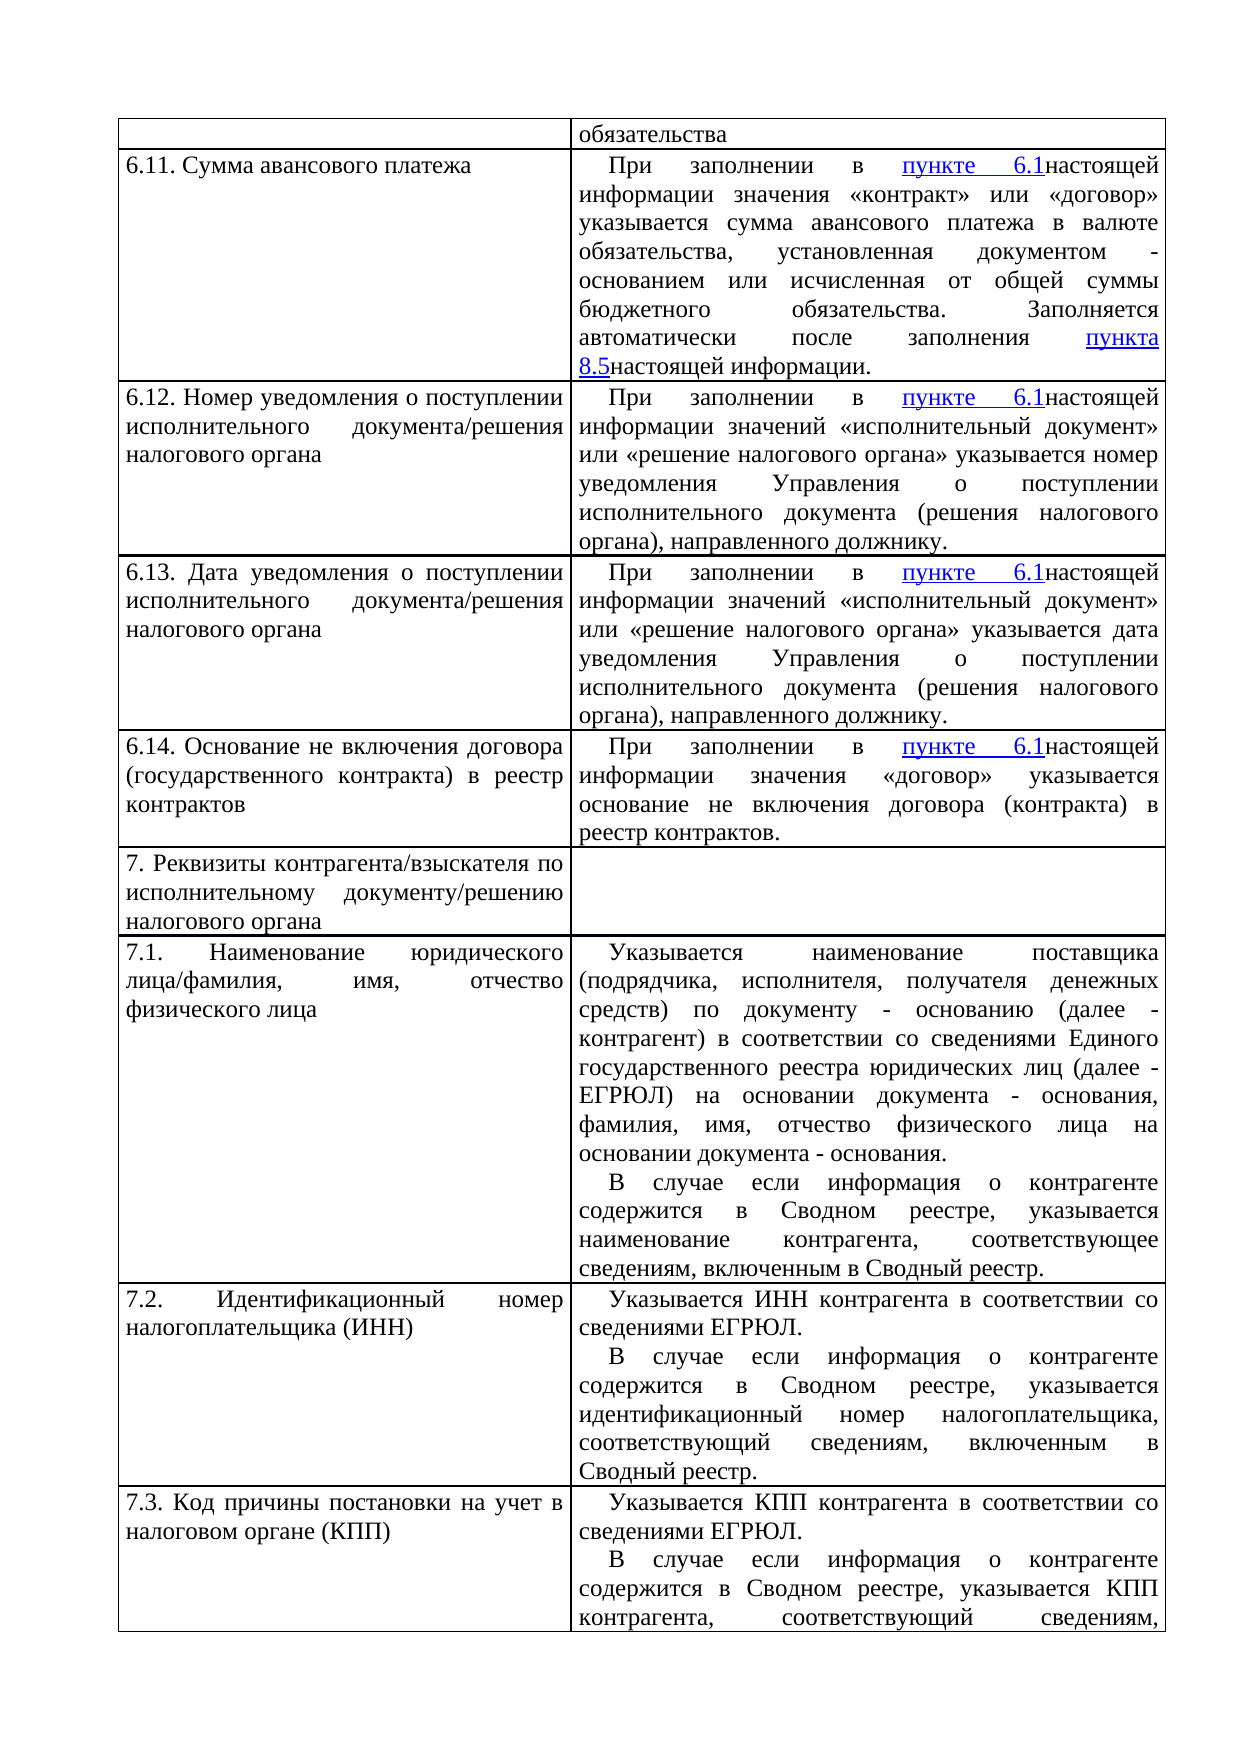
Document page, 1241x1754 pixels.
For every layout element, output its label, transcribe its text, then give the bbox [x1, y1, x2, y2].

table_cell Указывается ИНН контрагента в соответствии со сведениями ЕГРЮЛ. В случае если информация о контрагенте содержится в Сводном реестре, указывается идентификационный номер налогоплательщика, соответствующий сведениям, включенным в Сводный реестр. [572, 1284, 1165, 1485]
table_cell При заполнении в пункте 6.1настоящей информации значений «исполнительный документ» или «решение налогового органа» указывается дата уведомления Управления о поступлении исполнительного документа (решения налогового органа), направленного должнику. [572, 557, 1165, 729]
table_cell При заполнении в пункте 6.1настоящей информации значения «контракт» или «договор» указывается сумма авансового платежа в валюте обязательства, установленная документом - основанием или исчисленная от общей суммы бюджетного обязательства. Заполняется автоматически после заполнения пункта 8.5настоящей информации. [572, 150, 1165, 380]
table_cell Указывается КПП контрагента в соответствии со сведениями ЕГРЮЛ. В случае если информация о контрагенте содержится в Сводном реестре, указывается КПП контрагента, соответствующий сведениям, [572, 1487, 1165, 1631]
table_cell Указывается наименование поставщика (подрядчика, исполнителя, получателя денежных средств) по документу - основанию (далее - контрагент) в соответствии со сведениями Единого государственного реестра юридических лиц (далее - ЕГРЮЛ) на основании документа - основания, фамилия, имя, отчество физического лица на основании документа - основания. В случае если информация о контрагенте содержится в Сводном реестре, указывается наименование контрагента, соответствующее сведениям, включенным в Сводный реестр. [572, 937, 1165, 1282]
table_cell 6.14. Основание не включения договора (государственного контракта) в реестр контрактов [119, 731, 570, 846]
table_cell При заполнении в пункте 6.1настоящей информации значений «исполнительный документ» или «решение налогового органа» указывается номер уведомления Управления о поступлении исполнительного документа (решения налогового органа), направленного должнику. [572, 382, 1165, 554]
table_cell 7.3. Код причины постановки на учет в налоговом органе (КПП) [119, 1487, 570, 1631]
table_cell 6.12. Номер уведомления о поступлении исполнительного документа/решения налогового органа [119, 382, 570, 554]
table_cell 7.1. Наименование юридического лица/фамилия, имя, отчество физического лица [119, 937, 570, 1282]
table_cell [119, 119, 570, 148]
table_cell 6.13. Дата уведомления о поступлении исполнительного документа/решения налогового органа [119, 557, 570, 729]
table_cell 7. Реквизиты контрагента/взыскателя по исполнительному документу/решению налогового органа [119, 848, 570, 934]
table_cell [572, 848, 1165, 934]
table_cell При заполнении в пункте 6.1настоящей информации значения «договор» указывается основание не включения договора (контракта) в реестр контрактов. [572, 731, 1165, 846]
table_cell обязательства [572, 119, 1165, 148]
table_cell 7.2. Идентификационный номер налогоплательщика (ИНН) [119, 1284, 570, 1485]
table_cell 6.11. Сумма авансового платежа [119, 150, 570, 380]
